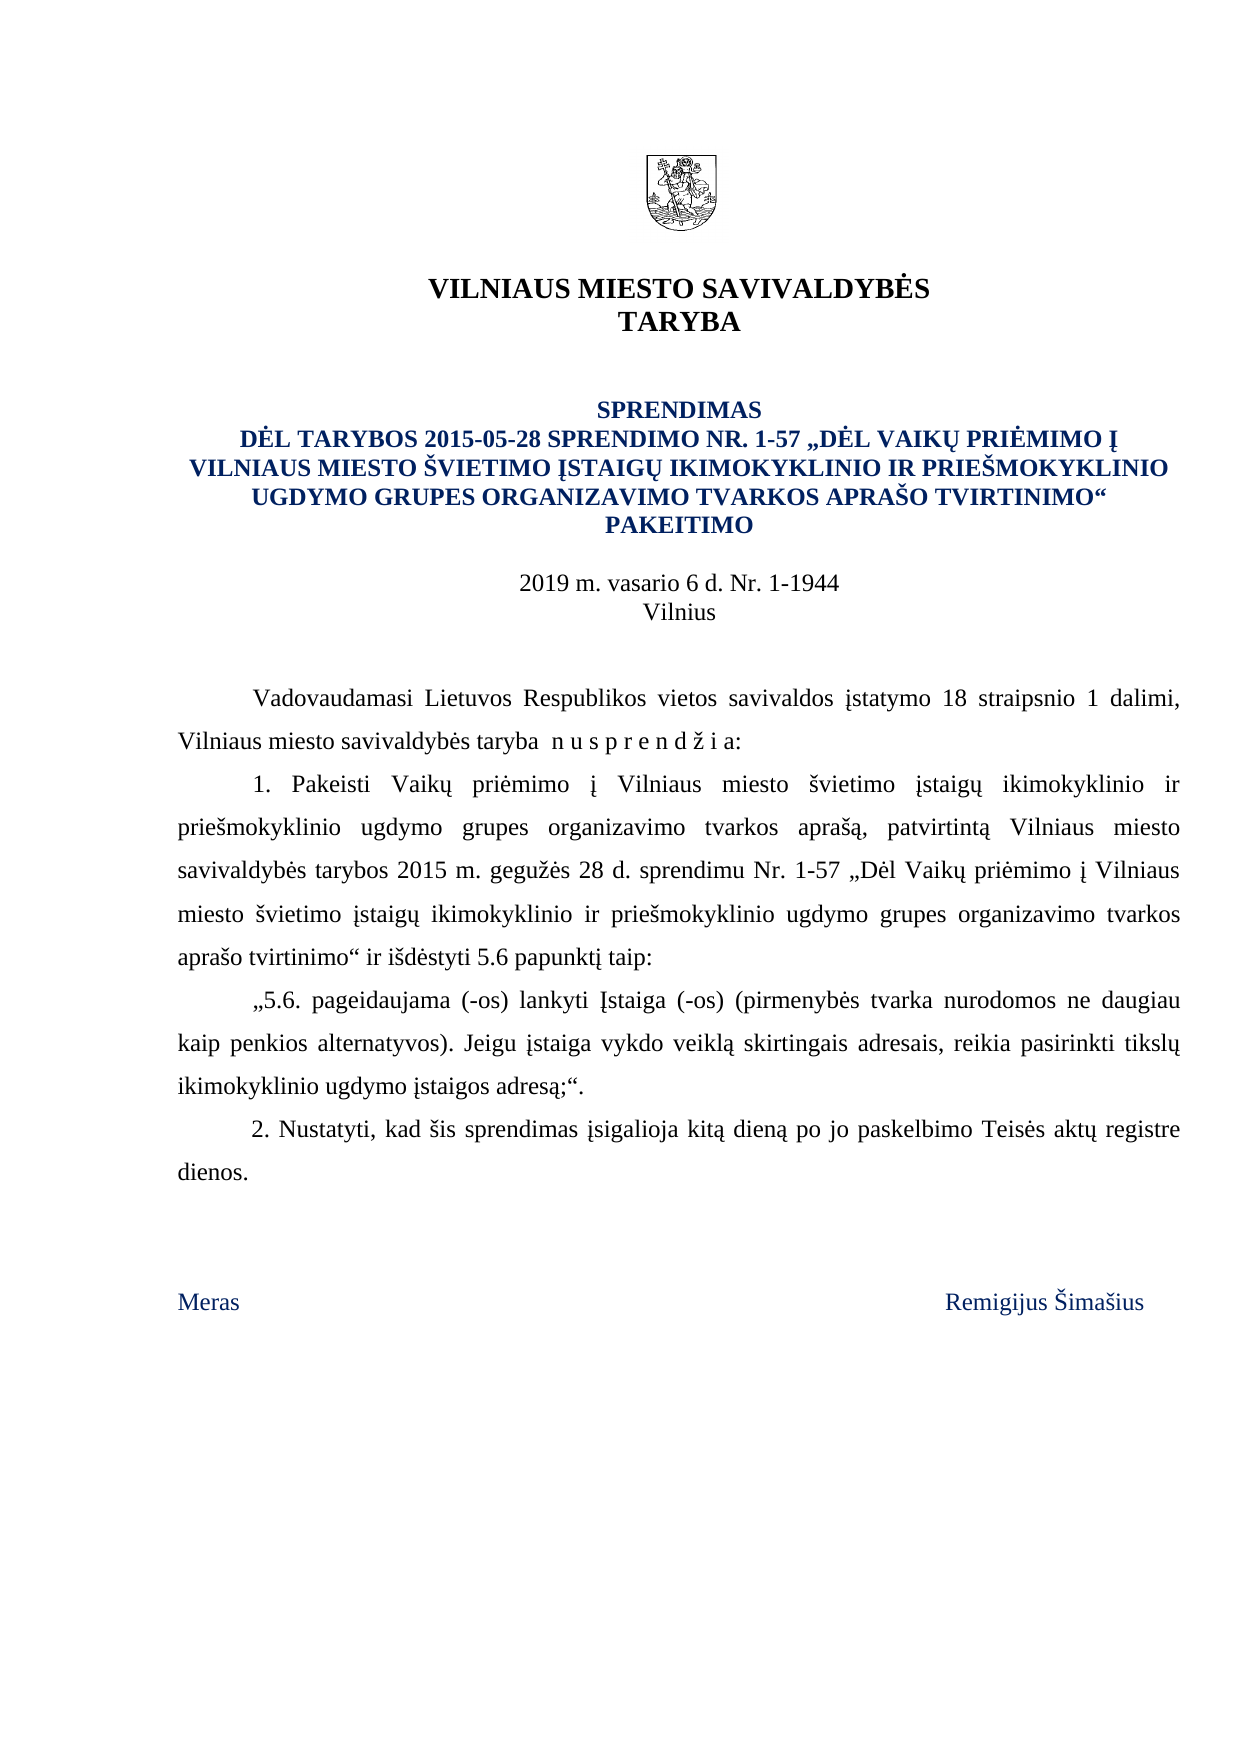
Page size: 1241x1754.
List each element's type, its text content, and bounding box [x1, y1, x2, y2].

text Meras Remigijus Šimašius [177, 1287, 1181, 1316]
text 1. Pakeisti Vaikų priėmimo į Vilniaus miesto švietimo įstaigų ikimokyklinio ir priešmokyklinio ugdymo grupes organizavimo tvarkos aprašą, patvirtintą Vilniaus miesto savivaldybės tarybos 2015 m. gegužės 28 d. sprendimu Nr. 1-57 „Dėl Vaikų priėmimo į Vilniaus miesto švietimo įstaigų ikimokyklinio ir priešmokyklinio ugdymo grupes organizavimo tvarkos aprašo tvirtinimo“ ir išdėstyti 5.6 papunktį taip: [177, 769, 1181, 971]
text Vadovaudamasi Lietuvos Respublikos vietos savivaldos įstatymo 18 straipsnio 1 dalimi, Vilniaus miesto savivaldybės taryba n u s p r e n d ž i a: [177, 683, 1181, 755]
text 2019 m. vasario 6 d. Nr. 1-1944 [177, 568, 1181, 597]
text 2. Nustatyti, kad šis sprendimas įsigalioja kitą dieną po jo paskelbimo Teisės aktų registre dienos. [177, 1114, 1181, 1186]
text SPRENDIMAS [177, 396, 1181, 424]
text Vilnius [177, 597, 1181, 626]
text DĖL TARYBOS 2015-05-28 SPRENDIMO NR. 1-57 „DĖL VAIKŲ PRIĖMIMO Į VILNIAUS MIESTO ŠVIETIMO ĮSTAIGŲ IKIMOKYKLINIO IR PRIEŠMOKYKLINIO UGDYMO GRUPES ORGANIZAVIMO TVARKOS APRAŠO TVIRTINIMO“ PAKEITIMO [177, 424, 1181, 539]
text „5.6. pageidaujama (-os) lankyti Įstaiga (-os) (pirmenybės tvarka nurodomos ne daugiau kaip penkios alternatyvos). Jeigu įstaiga vykdo veiklą skirtingais adresais, reikia pasirinkti tikslų ikimokyklinio ugdymo įstaigos adresą;“. [177, 985, 1181, 1100]
text TARYBA [177, 304, 1181, 338]
text VILNIAUS MIESTO SAVIVALDYBĖS [177, 271, 1181, 304]
